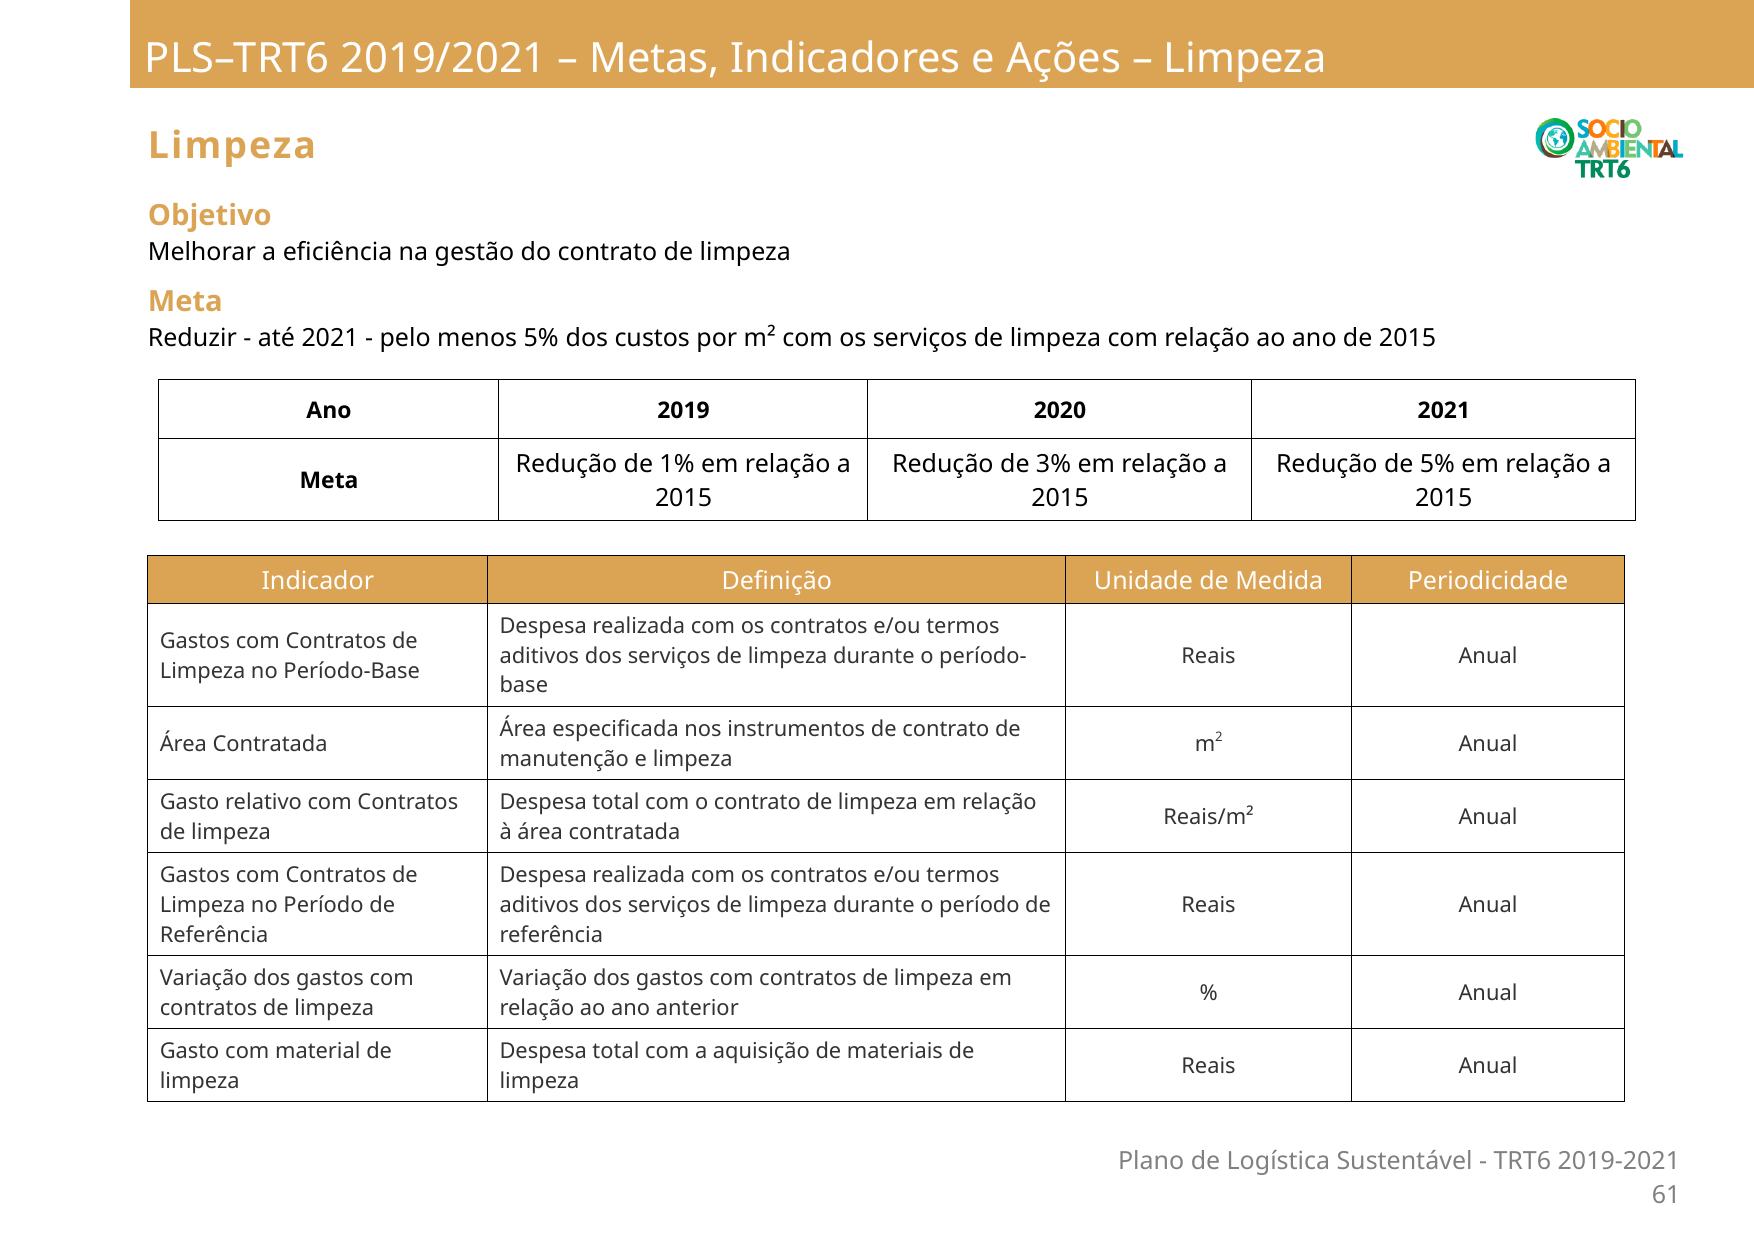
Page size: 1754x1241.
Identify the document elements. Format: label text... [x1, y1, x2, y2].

text Melhorar a eficiência na gestão do contrato de limpeza [148, 234, 1665, 268]
table_cell Gastos com Contratos de Limpeza no Período de Referência [148, 853, 487, 955]
table_cell Área especificada nos instrumentos de contrato de manutenção e limpeza [488, 707, 1065, 779]
table_cell Reais [1066, 1029, 1351, 1101]
picture [1535, 118, 1684, 178]
table_header Unidade de Medida [1066, 556, 1351, 603]
table_header Ano [159, 380, 498, 438]
table_cell Anual [1352, 604, 1624, 706]
table_cell Anual [1352, 853, 1624, 955]
table_cell Gasto com material de limpeza [148, 1029, 487, 1101]
table_header Periodicidade [1352, 556, 1624, 603]
table_cell Anual [1352, 780, 1624, 852]
table_header 2020 [868, 380, 1251, 438]
table_header 2021 [1252, 380, 1635, 438]
table_cell Reais [1066, 604, 1351, 706]
table_cell % [1066, 956, 1351, 1028]
text Reduzir - até 2021 - pelo menos 5% dos custos por m² com os serviços de limpeza com relação ao ano de 2015 [148, 320, 1665, 354]
table_cell Despesa realizada com os contratos e/ou termos aditivos dos serviços de limpeza durante o período de referência [488, 853, 1065, 955]
table_header 2019 [499, 380, 867, 438]
table_cell Despesa realizada com os contratos e/ou termos aditivos dos serviços de limpeza durante o período-base [488, 604, 1065, 706]
table_header Definição [488, 556, 1065, 603]
table_cell Despesa total com a aquisição de materiais de limpeza [488, 1029, 1065, 1101]
table_cell m2 [1066, 707, 1351, 779]
table_cell Gastos com Contratos de Limpeza no Período-Base [148, 604, 487, 706]
table_header Indicador [148, 556, 487, 603]
text Objetivo [148, 194, 1665, 234]
table_cell Reais [1066, 853, 1351, 955]
table_cell Redução de 1% em relação a 2015 [499, 439, 867, 520]
table_cell Variação dos gastos com contratos de limpeza em relação ao ano anterior [488, 956, 1065, 1028]
table_cell Meta [159, 439, 498, 520]
table_cell Variação dos gastos com contratos de limpeza [148, 956, 487, 1028]
text Limpeza [148, 118, 1535, 169]
table_cell Redução de 5% em relação a 2015 [1252, 439, 1635, 520]
text Meta [148, 280, 1665, 320]
table_cell Redução de 3% em relação a 2015 [868, 439, 1251, 520]
table_cell Anual [1352, 707, 1624, 779]
table_cell Anual [1352, 1029, 1624, 1101]
table_cell Área Contratada [148, 707, 487, 779]
table_cell Despesa total com o contrato de limpeza em relação à área contratada [488, 780, 1065, 852]
table_cell Gasto relativo com Contratos de limpeza [148, 780, 487, 852]
table_cell Anual [1352, 956, 1624, 1028]
table_cell Reais/m² [1066, 780, 1351, 852]
